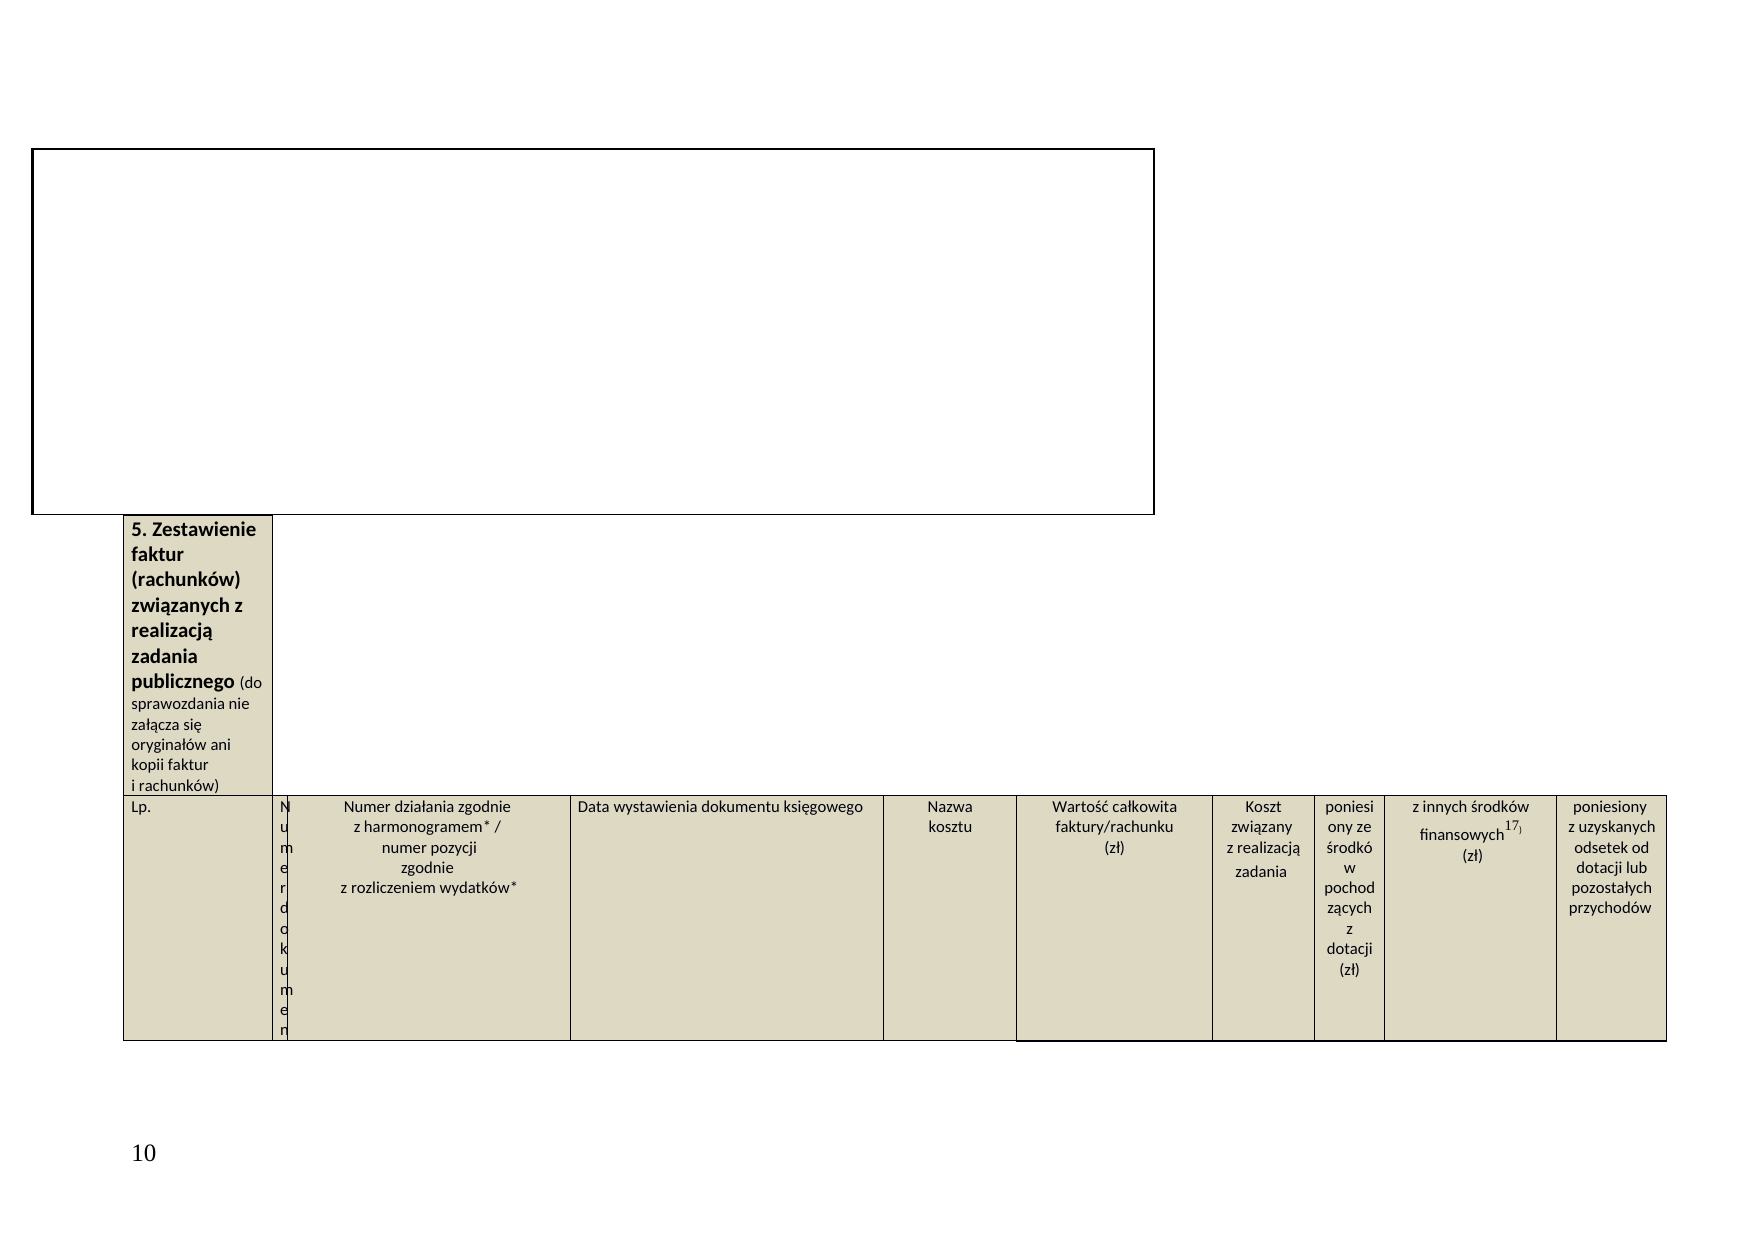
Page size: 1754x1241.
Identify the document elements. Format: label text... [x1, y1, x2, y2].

table_cell poniesiony ze środków pochodzących z dotacji (zł) [1315, 796, 1384, 979]
table_cell [34, 150, 1153, 514]
table_cell Koszt związany z realizacją zadania [1213, 796, 1314, 979]
table_cell [1557, 979, 1666, 1040]
table_header 5. Zestawienie faktur (rachunków) związanych z realizacją zadania publicznego (do sprawozdania nie załącza się oryginałów ani kopii faktur i rachunków) [124, 516, 272, 795]
table_cell [1017, 979, 1212, 1040]
table_cell Data wystawienia dokumentu księgowego [571, 796, 883, 1040]
table_cell [1385, 979, 1556, 1040]
table_cell Lp. [124, 796, 272, 1040]
table_cell Nazwa kosztu [884, 796, 1016, 1040]
table_cell poniesiony z uzyskanych odsetek od dotacji lub pozostałych przychodów [1557, 796, 1666, 979]
table_cell Numer dokumentu księgowego) [273, 796, 287, 1040]
table_cell [1315, 979, 1384, 1040]
table_cell z innych środków finansowych) (zł) [1385, 796, 1556, 979]
table_cell Numer działania zgodnie z harmonogramem* / numer pozycji zgodnie z rozliczeniem wydatków* [288, 796, 570, 1040]
table_cell Wartość całkowita faktury/rachunku (zł) [1017, 796, 1212, 979]
table_cell [1213, 979, 1314, 1040]
